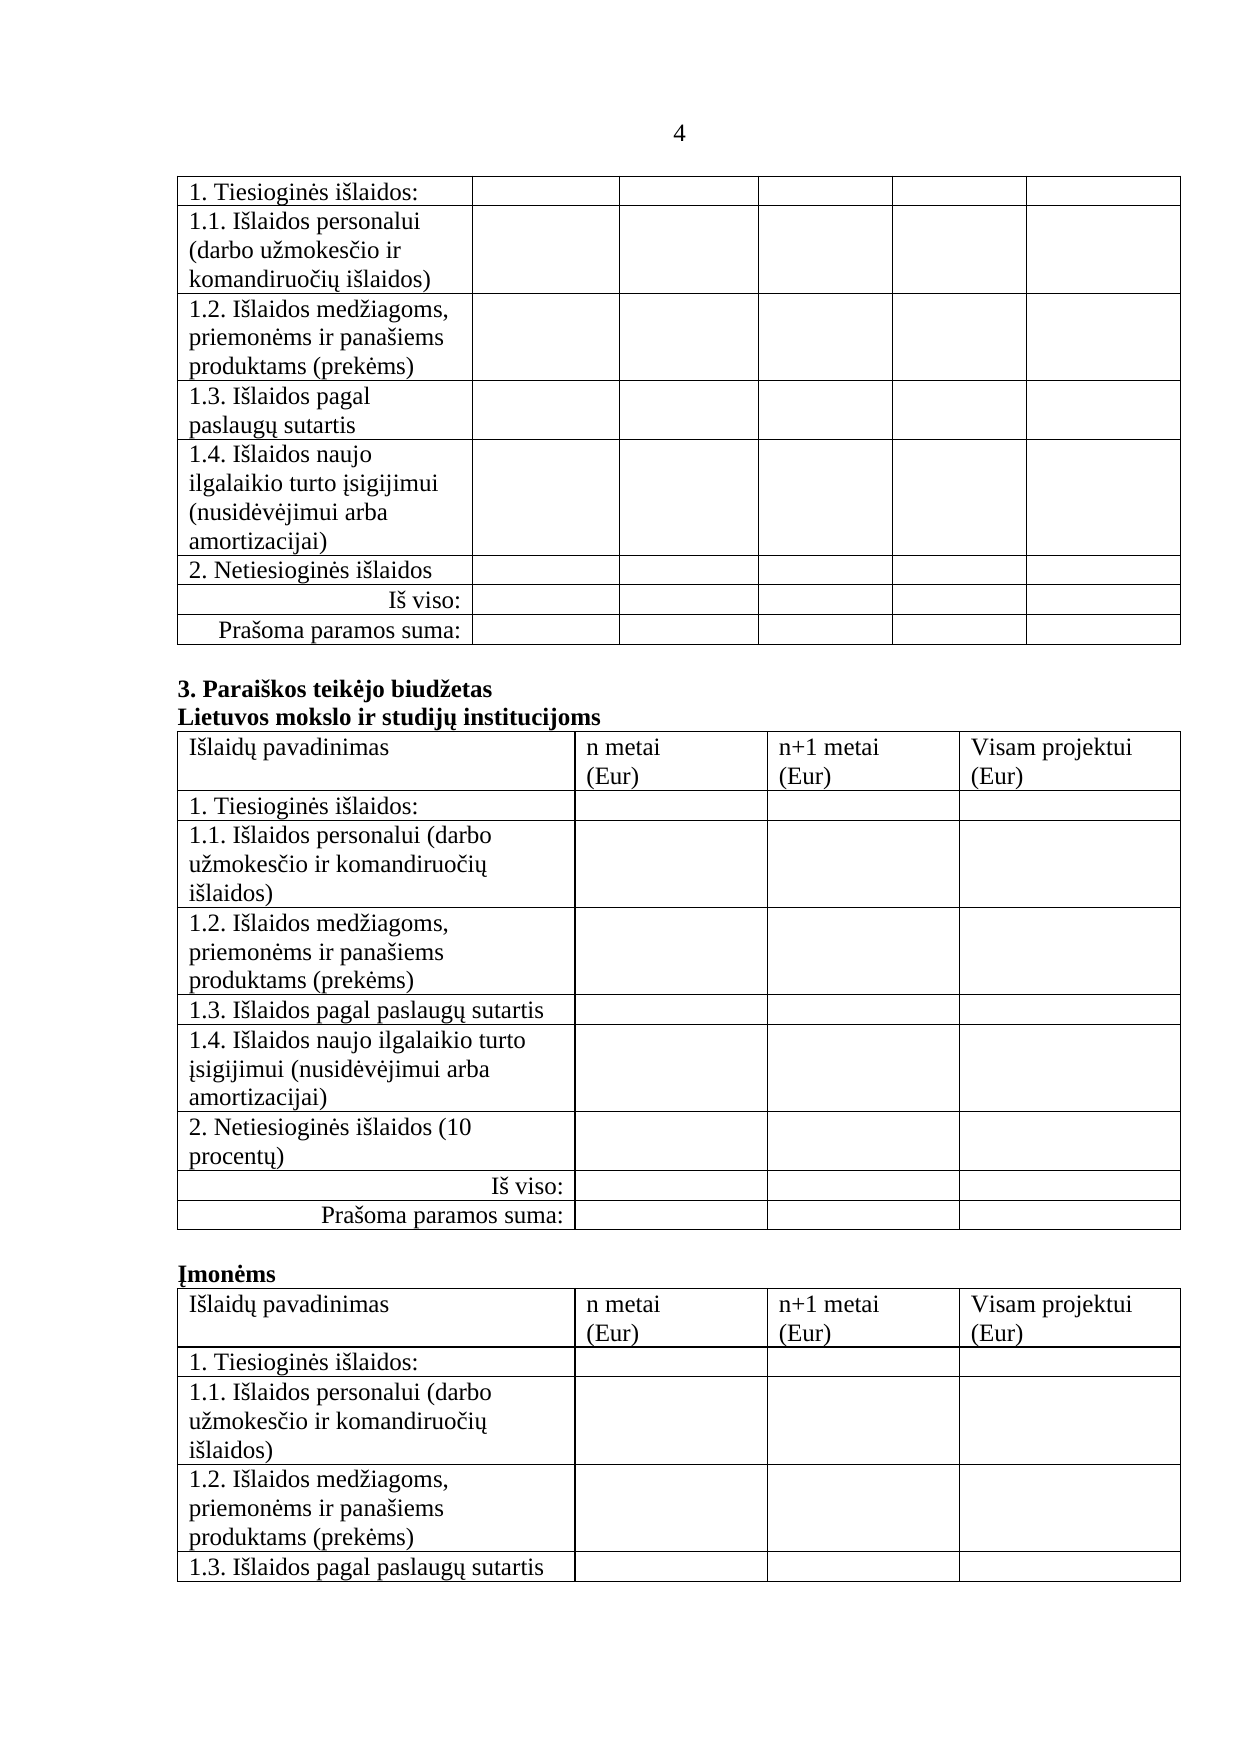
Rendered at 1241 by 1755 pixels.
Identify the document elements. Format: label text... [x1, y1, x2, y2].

table_cell [576, 1552, 767, 1581]
table_header Visam projektui (Eur) [960, 1289, 1180, 1346]
table_cell [576, 1171, 767, 1199]
table_cell 1.2. Išlaidos medžiagoms, priemonėms ir panašiems produktams (prekėms) [178, 1465, 574, 1551]
table_cell [576, 1377, 767, 1463]
table_cell 1.3. Išlaidos pagal paslaugų sutartis [178, 995, 574, 1024]
table_cell [893, 615, 1026, 644]
table_cell 1.1. Išlaidos personalui (darbo užmokesčio ir komandiruočių išlaidos) [178, 821, 574, 907]
table_cell [620, 177, 758, 205]
table_cell [759, 615, 892, 644]
table_cell [759, 177, 892, 205]
table_cell [1027, 294, 1180, 380]
table_cell 1. Tiesioginės išlaidos: [178, 791, 574, 819]
table_cell [768, 1112, 959, 1170]
table_cell 2. Netiesioginės išlaidos [178, 556, 472, 584]
table_cell 1.1. Išlaidos personalui (darbo užmokesčio ir komandiruočių išlaidos) [178, 206, 472, 293]
table_cell [768, 821, 959, 907]
table_cell [1027, 177, 1180, 205]
table_cell [576, 908, 767, 994]
table_cell [1027, 381, 1180, 438]
table_cell [759, 206, 892, 293]
table_cell [1027, 615, 1180, 644]
table_cell Prašoma paramos suma: [178, 1201, 574, 1229]
table_cell [893, 440, 1026, 554]
table_cell [620, 556, 758, 584]
table_cell [960, 1377, 1180, 1463]
table_cell [893, 381, 1026, 438]
table_header n+1 metai (Eur) [768, 1289, 959, 1346]
text Lietuvos mokslo ir studijų institucijoms [177, 702, 1181, 731]
table_cell [576, 791, 767, 819]
table_cell 1.1. Išlaidos personalui (darbo užmokesčio ir komandiruočių išlaidos) [178, 1377, 574, 1463]
table_cell 2. Netiesioginės išlaidos (10 procentų) [178, 1112, 574, 1170]
table_cell [759, 294, 892, 380]
table_cell [960, 995, 1180, 1024]
table_cell [893, 556, 1026, 584]
table_cell [576, 1112, 767, 1170]
table_cell [960, 1552, 1180, 1581]
table_cell [768, 1171, 959, 1199]
table_cell 1. Tiesioginės išlaidos: [178, 1348, 574, 1376]
table_cell [768, 1348, 959, 1376]
table_cell [1027, 440, 1180, 554]
table_cell [960, 1171, 1180, 1199]
table_cell [473, 615, 619, 644]
table_cell [576, 1201, 767, 1229]
table_cell [960, 1025, 1180, 1111]
table_header Visam projektui (Eur) [960, 732, 1180, 790]
table_cell [576, 1465, 767, 1551]
table_cell [473, 440, 619, 554]
table_cell 1.4. Išlaidos naujo ilgalaikio turto įsigijimui (nusidėvėjimui arba amortizacijai) [178, 440, 472, 554]
table_cell [473, 177, 619, 205]
table_cell [768, 995, 959, 1024]
text 3. Paraiškos teikėjo biudžetas [177, 674, 1181, 702]
table_cell [1027, 556, 1180, 584]
table_cell [768, 791, 959, 819]
table_header n metai (Eur) [576, 1289, 767, 1346]
table_cell [576, 995, 767, 1024]
table_header n+1 metai (Eur) [768, 732, 959, 790]
table_cell [620, 206, 758, 293]
table_cell [960, 908, 1180, 994]
table_cell [768, 1552, 959, 1581]
table_header Išlaidų pavadinimas [178, 1289, 574, 1346]
table_cell [620, 294, 758, 380]
table_cell [960, 1112, 1180, 1170]
table_cell [473, 206, 619, 293]
table_cell [768, 1377, 959, 1463]
table_cell [960, 1201, 1180, 1229]
table_cell Prašoma paramos suma: [178, 615, 472, 644]
table_cell [759, 556, 892, 584]
table_cell 1.3. Išlaidos pagal paslaugų sutartis [178, 1552, 574, 1581]
table_cell [620, 585, 758, 614]
table_cell [893, 294, 1026, 380]
table_cell 1.2. Išlaidos medžiagoms, priemonėms ir panašiems produktams (prekėms) [178, 294, 472, 380]
table_cell [768, 1025, 959, 1111]
table_cell [620, 615, 758, 644]
table_cell [759, 381, 892, 438]
table_cell [576, 821, 767, 907]
table_cell Iš viso: [178, 585, 472, 614]
table_cell [473, 381, 619, 438]
table_header Išlaidų pavadinimas [178, 732, 574, 790]
table_cell 1. Tiesioginės išlaidos: [178, 177, 472, 205]
table_cell Iš viso: [178, 1171, 574, 1199]
table_cell [620, 440, 758, 554]
table_cell [759, 440, 892, 554]
table_cell [893, 585, 1026, 614]
table_cell 1.3. Išlaidos pagal paslaugų sutartis [178, 381, 472, 438]
table_cell 1.4. Išlaidos naujo ilgalaikio turto įsigijimui (nusidėvėjimui arba amortizacijai) [178, 1025, 574, 1111]
table_cell [768, 1201, 959, 1229]
table_cell [759, 585, 892, 614]
table_cell [893, 206, 1026, 293]
table_cell [576, 1025, 767, 1111]
table_cell [576, 1348, 767, 1376]
table_cell [473, 585, 619, 614]
table_cell [768, 1465, 959, 1551]
table_cell [473, 556, 619, 584]
table_cell 1.2. Išlaidos medžiagoms, priemonėms ir panašiems produktams (prekėms) [178, 908, 574, 994]
table_cell [768, 908, 959, 994]
table_cell [1027, 585, 1180, 614]
table_cell [960, 791, 1180, 819]
text Įmonėms [177, 1259, 1181, 1288]
table_cell [960, 1348, 1180, 1376]
table_cell [1027, 206, 1180, 293]
table_cell [473, 294, 619, 380]
table_cell [960, 1465, 1180, 1551]
table_cell [620, 381, 758, 438]
table_cell [893, 177, 1026, 205]
table_cell [960, 821, 1180, 907]
table_header n metai (Eur) [576, 732, 767, 790]
